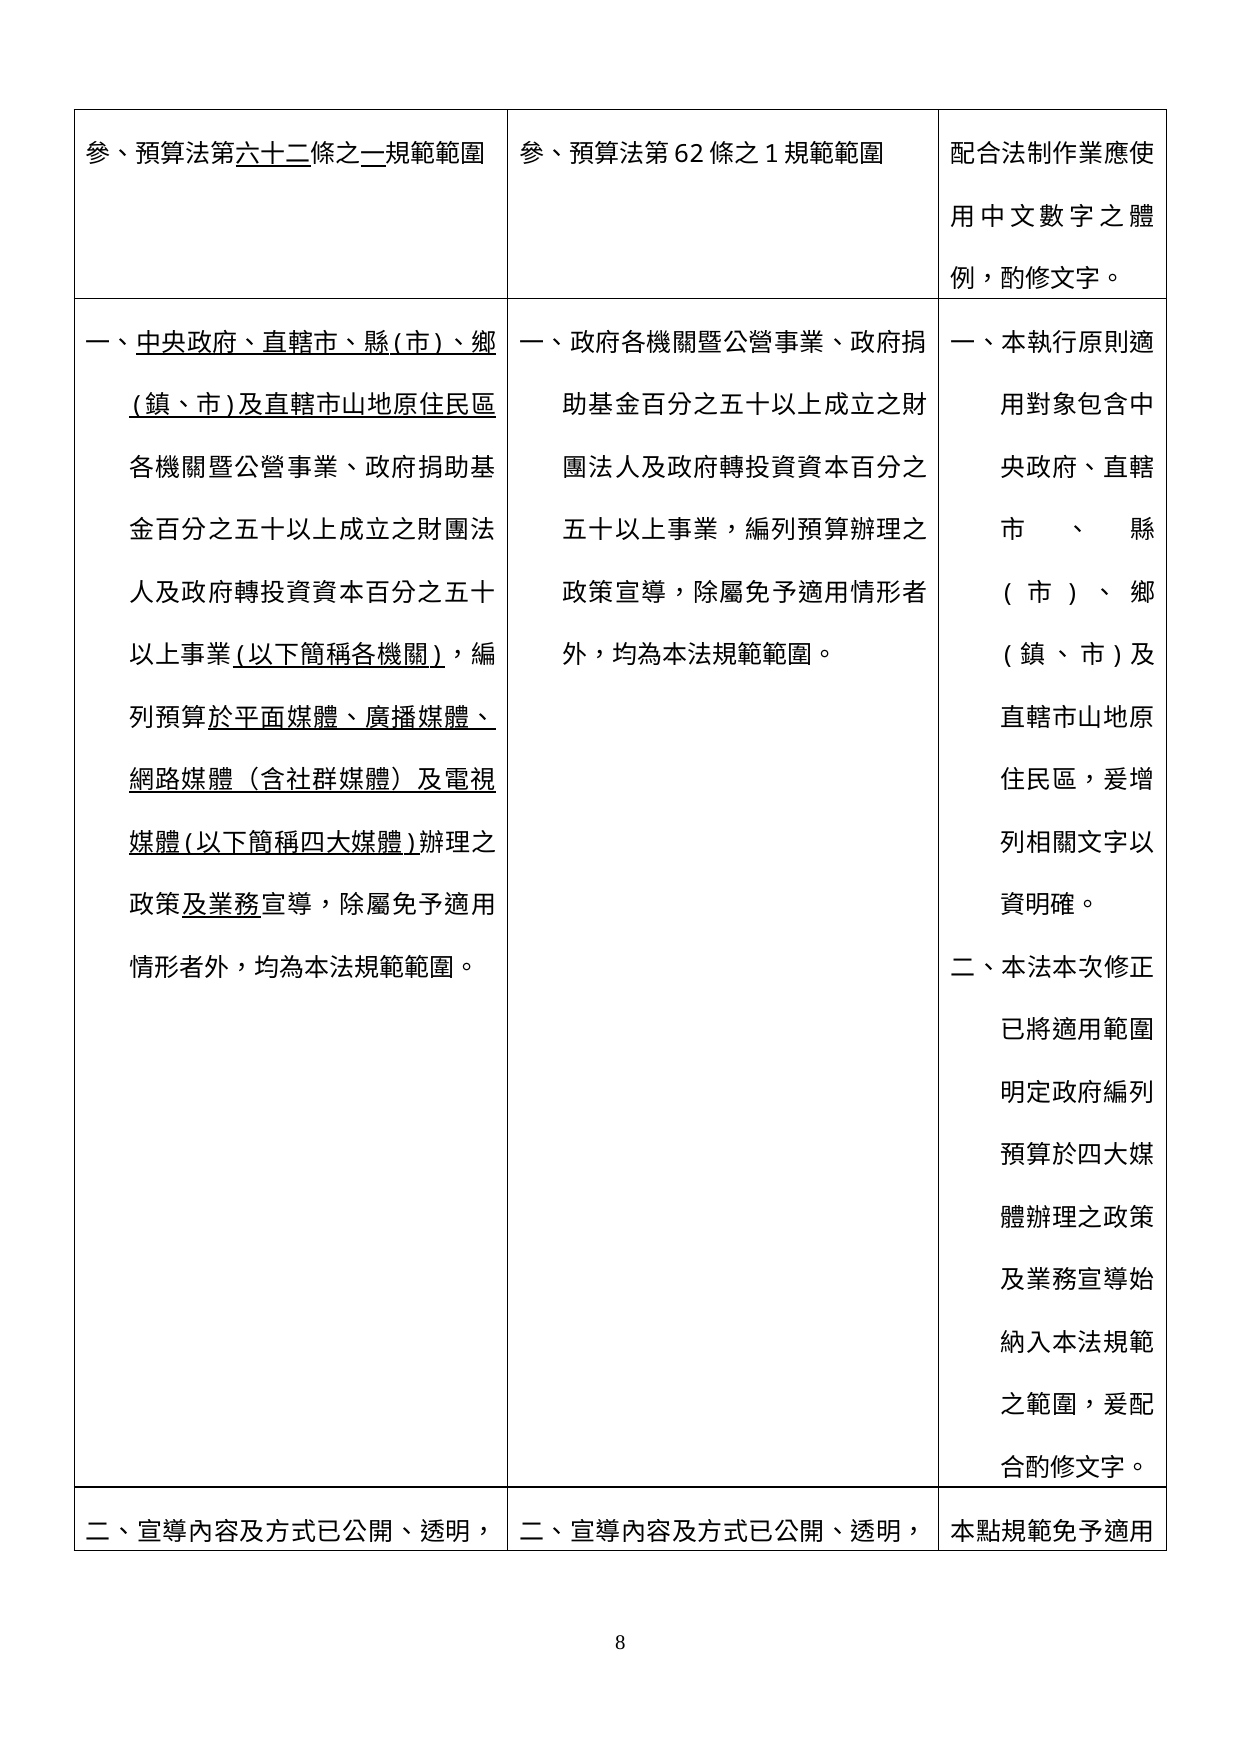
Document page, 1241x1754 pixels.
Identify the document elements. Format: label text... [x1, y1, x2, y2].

table_cell 一、政府各機關暨公營事業、政府捐助基金百分之五十以上成立之財團法人及政府轉投資資本百分之五十以上事業，編列預算辦理之政策宣導，除屬免予適用情形者外，均為本法規範範圍。 [508, 299, 938, 1486]
table_cell 二、宣導內容及方式已公開、透明， [75, 1488, 507, 1550]
table_cell 參、預算法第62條之1規範範圍 [508, 110, 938, 298]
table_cell 配合法制作業應使用中文數字之體例，酌修文字。 [939, 110, 1166, 298]
table_cell 本點規範免予適用 [939, 1488, 1166, 1550]
table_cell 一、本執行原則適用對象包含中央政府、直轄市、縣(市)、鄉(鎮、市)及直轄市山地原住民區，爰增列相關文字以資明確。 二、本法本次修正已將適用範圍明定政府編列預算於四大媒體辦理之政策及業務宣導始納入本法規範之範圍，爰配合酌修文字。 [939, 299, 1166, 1486]
table_cell 參、預算法第六十二條之一規範範圍 [75, 110, 507, 298]
table_cell 一、中央政府、直轄市、縣(市)、鄉(鎮、市)及直轄市山地原住民區各機關暨公營事業、政府捐助基金百分之五十以上成立之財團法人及政府轉投資資本百分之五十以上事業(以下簡稱各機關)，編列預算於平面媒體、廣播媒體、網路媒體（含社群媒體）及電視媒體(以下簡稱四大媒體)辦理之政策及業務宣導，除屬免予適用情形者外，均為本法規範範圍。 [75, 299, 507, 1486]
table_cell 二、宣導內容及方式已公開、透明， [508, 1488, 938, 1550]
